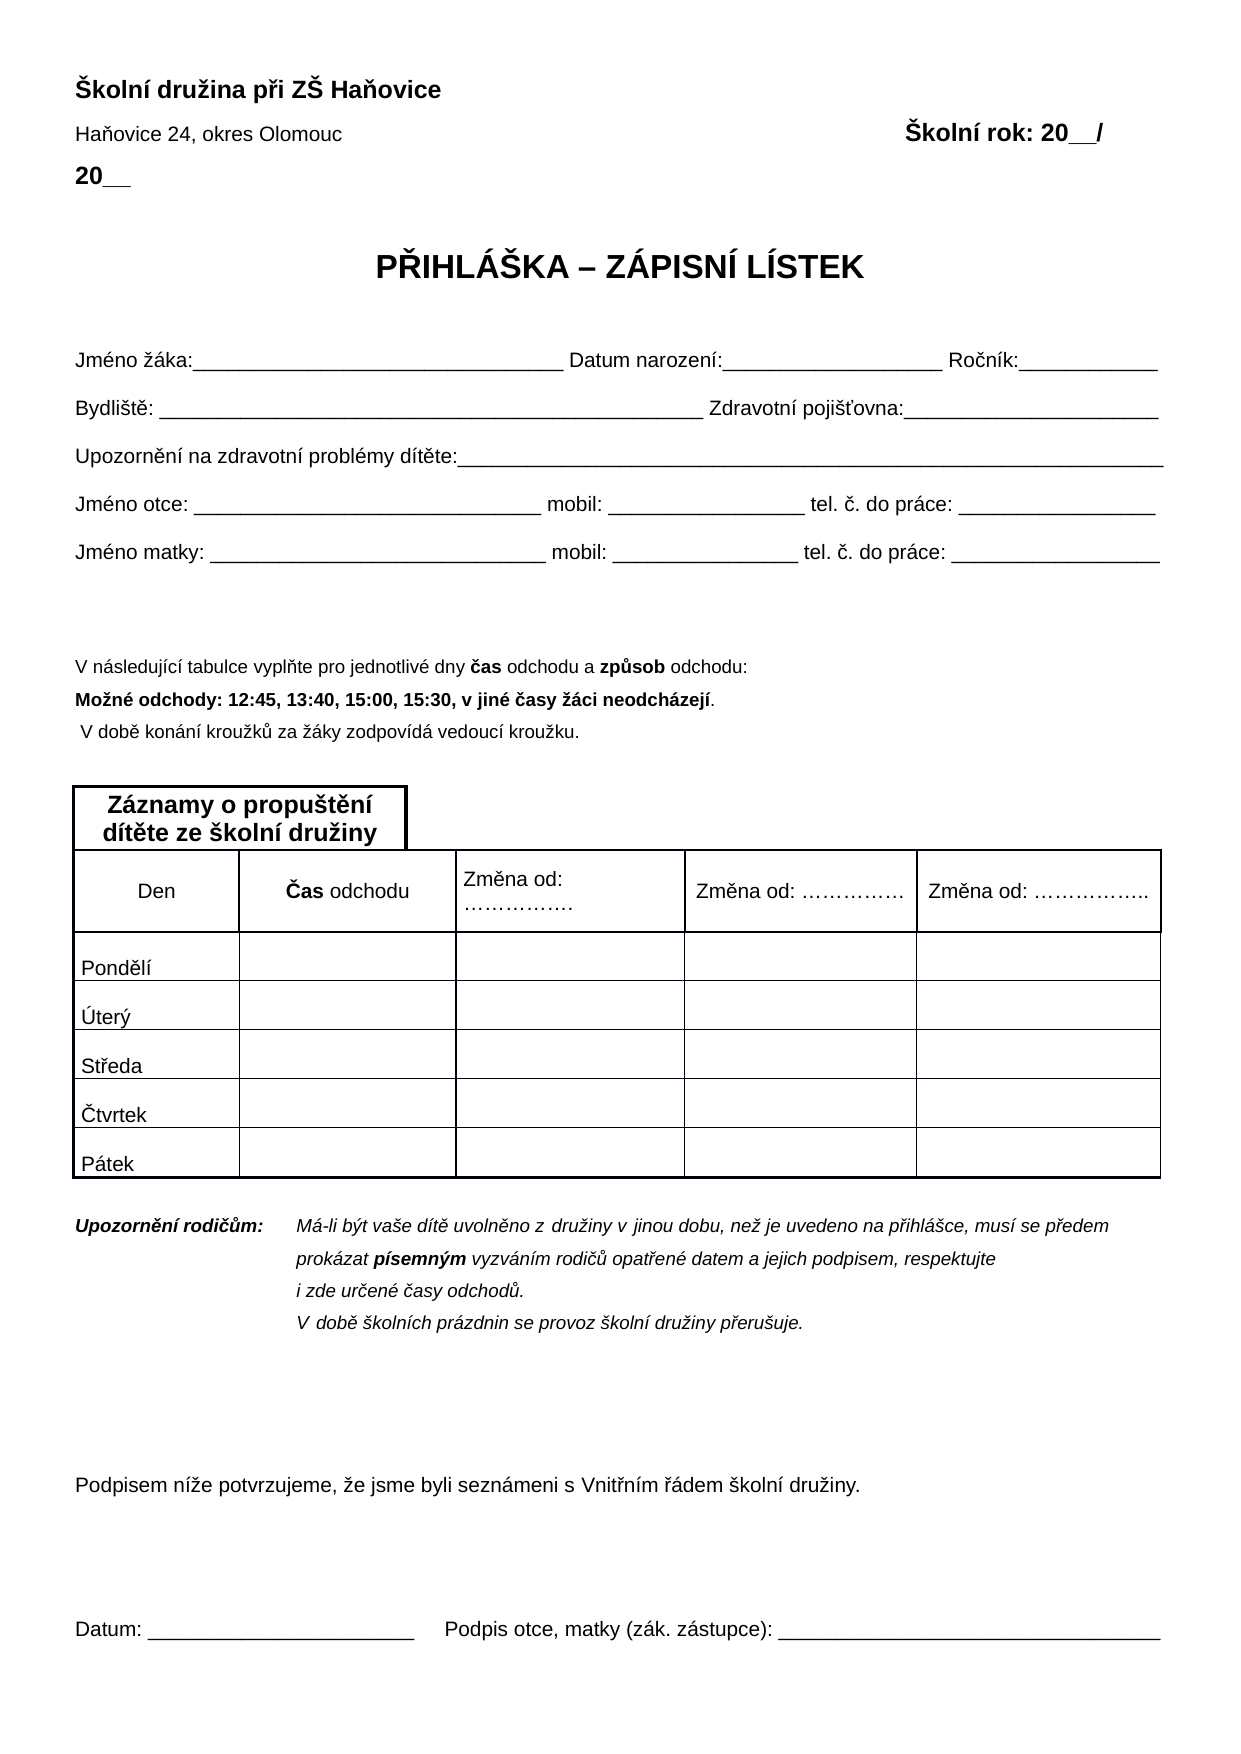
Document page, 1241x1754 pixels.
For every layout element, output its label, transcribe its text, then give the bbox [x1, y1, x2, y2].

table_header Záznamy o propuštění dítěte ze školní družiny [75, 788, 404, 848]
text Podpisem níže potvrzujeme, že jsme byli seznámeni s Vnitřním řádem školní družiny. [75, 1473, 1165, 1497]
text Upozornění na zdravotní problémy dítěte:_____________________________________________________________ [75, 444, 1165, 468]
table_cell [240, 1128, 455, 1176]
table_cell [685, 933, 916, 980]
table_cell [917, 1128, 1160, 1176]
table_cell [917, 933, 1160, 980]
text i zde určené časy odchodů. [296, 1279, 1165, 1301]
text Možné odchody: 12:45, 13:40, 15:00, 15:30, v jiné časy žáci neodcházejí. [75, 688, 1165, 710]
table_cell [240, 981, 455, 1029]
text V následující tabulce vyplňte pro jednotlivé dny čas odchodu a způsob odchodu: [75, 656, 1165, 678]
table_cell Pátek [75, 1128, 239, 1176]
table_cell [685, 981, 916, 1029]
table_cell Úterý [75, 981, 239, 1029]
table_cell [457, 1079, 684, 1127]
table_cell [240, 1030, 455, 1078]
table_cell Středa [75, 1030, 239, 1078]
text Jméno otce: ______________________________ mobil: _________________ tel. č. do práce: _________________ [75, 492, 1165, 516]
table_cell Změna od: ……………. [457, 851, 684, 931]
text Jméno matky: _____________________________ mobil: ________________ tel. č. do práce: __________________ [75, 540, 1165, 564]
table_cell Změna od: …………….. [918, 851, 1160, 931]
table_cell Změna od: …………… [686, 851, 916, 931]
table_cell [457, 1030, 684, 1078]
table_cell Den [75, 851, 238, 931]
table_cell Čas odchodu [240, 851, 455, 931]
table_cell [917, 981, 1160, 1029]
text PŘIHLÁŠKA – ZÁPISNÍ LÍSTEK [75, 247, 1165, 286]
text Datum: _______________________ Podpis otce, matky (zák. zástupce): _________________________________ [75, 1617, 1165, 1641]
table_cell [685, 1128, 916, 1176]
table_cell [457, 933, 684, 980]
table_cell Pondělí [75, 933, 239, 980]
text Jméno žáka:________________________________ Datum narození:___________________ Ročník:____________ [75, 348, 1165, 372]
text Upozornění rodičům: Má-li být vaše dítě uvolněno z družiny v jinou dobu, než je uvedeno na přihlášce, musí se předem prokázat písemným vyzváním rodičů opatřené datem a jejich podpisem, respektujte [75, 1215, 1165, 1269]
text Bydliště: _______________________________________________ Zdravotní pojišťovna:______________________ [75, 396, 1165, 420]
text Školní družina při ZŠ Haňovice [75, 75, 1165, 104]
table_cell [457, 1128, 684, 1176]
text V době konání kroužků za žáky zodpovídá vedoucí kroužku. [75, 721, 1165, 742]
table_cell [457, 981, 684, 1029]
table_cell [240, 933, 455, 980]
table_cell [917, 1030, 1160, 1078]
table_cell Čtvrtek [75, 1079, 239, 1127]
table_cell [240, 1079, 455, 1127]
text Haňovice 24, okres Olomouc Školní rok: 20__/ 20__ [75, 118, 1165, 190]
table_cell [917, 1079, 1160, 1127]
text V době školních prázdnin se provoz školní družiny přerušuje. [296, 1312, 1165, 1333]
table_cell [685, 1079, 916, 1127]
table_cell [685, 1030, 916, 1078]
